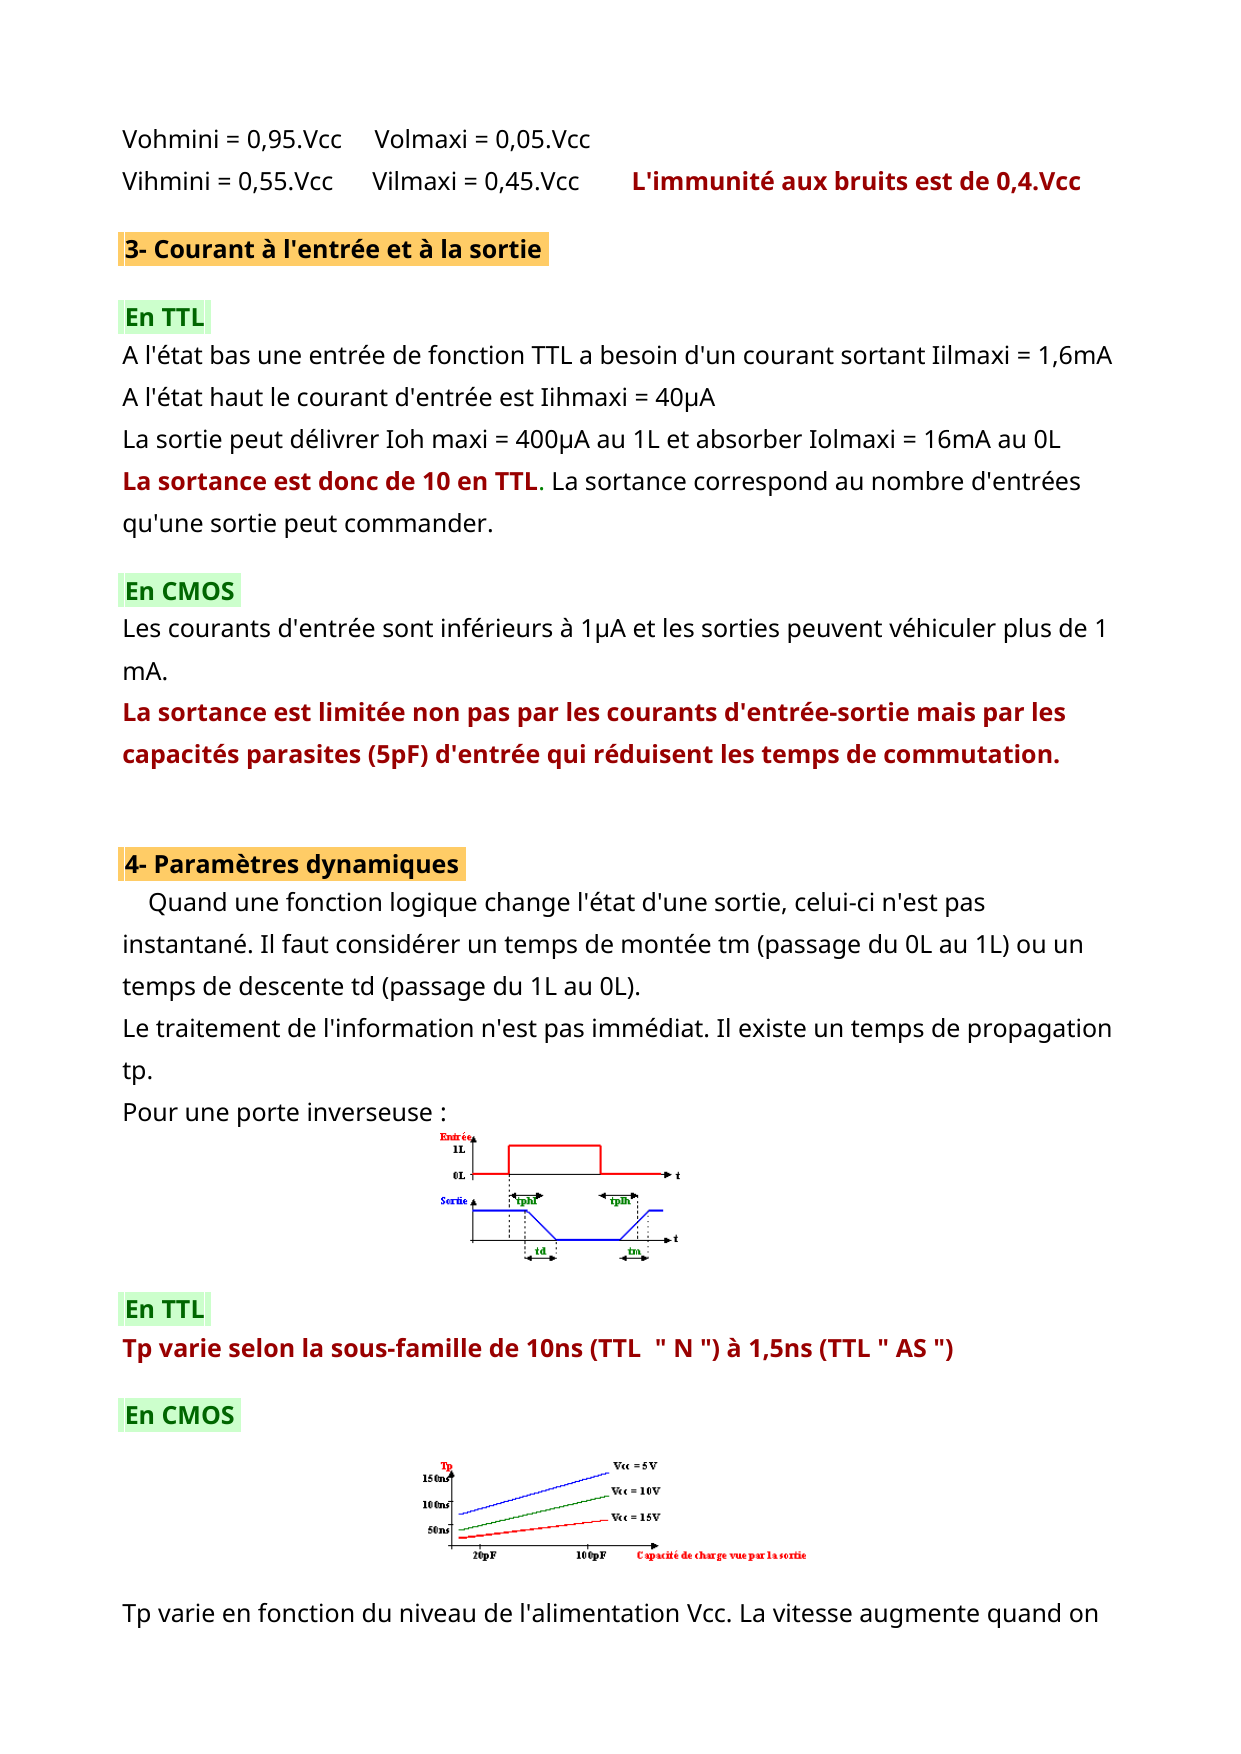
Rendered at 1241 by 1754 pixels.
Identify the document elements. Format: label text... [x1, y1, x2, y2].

text 3- Courant à l'entrée et à la sortie En TTL A l'état bas une entrée de fonction TTL a besoin d'un courant sortant Iilmaxi = 1,6mA A l'état haut le courant d'entrée est Iihmaxi = 40µA La sortie peut délivrer Ioh maxi = 400µA au 1L et absorber Iolmaxi = 16mA au 0L La sortance est donc de 10 en TTL. La sortance correspond au nombre d'entrées qu'une sortie peut commander. [118, 232, 1122, 544]
text Tp varie en fonction du niveau de l'alimentation Vcc. La vitesse augmente quand on [119, 1593, 1109, 1633]
picture [440, 1132, 683, 1263]
text 4- Paramètres dynamiques Quand une fonction logique change l'état d'une sortie, celui-ci n'est pas instantané. Il faut considérer un temps de montée tm (passage du 0L au 1L) ou un temps de descente td (passage du 1L au 0L). Le traitement de l'information n'est pas immédiat. Il existe un temps de propagation tp. Pour une porte inverseuse : [118, 847, 1122, 1263]
text Vohmini = 0,95.Vcc Volmaxi = 0,05.Vcc Vihmini = 0,55.Vcc Vilmaxi = 0,45.Vcc L'immunité aux bruits est de 0,4.Vcc [119, 118, 1122, 202]
picture [422, 1461, 808, 1563]
text En CMOS Les courants d'entrée sont inférieurs à 1µA et les sorties peuvent véhiculer plus de 1 mA. La sortance est limitée non pas par les courants d'entrée-sortie mais par les capacités parasites (5pF) d'entrée qui réduisent les temps de commutation. [118, 573, 1122, 817]
text En CMOS [118, 1398, 1122, 1432]
text En TTL Tp varie selon la sous-famille de 10ns (TTL " N ") à 1,5ns (TTL " AS ") [118, 1292, 1122, 1368]
